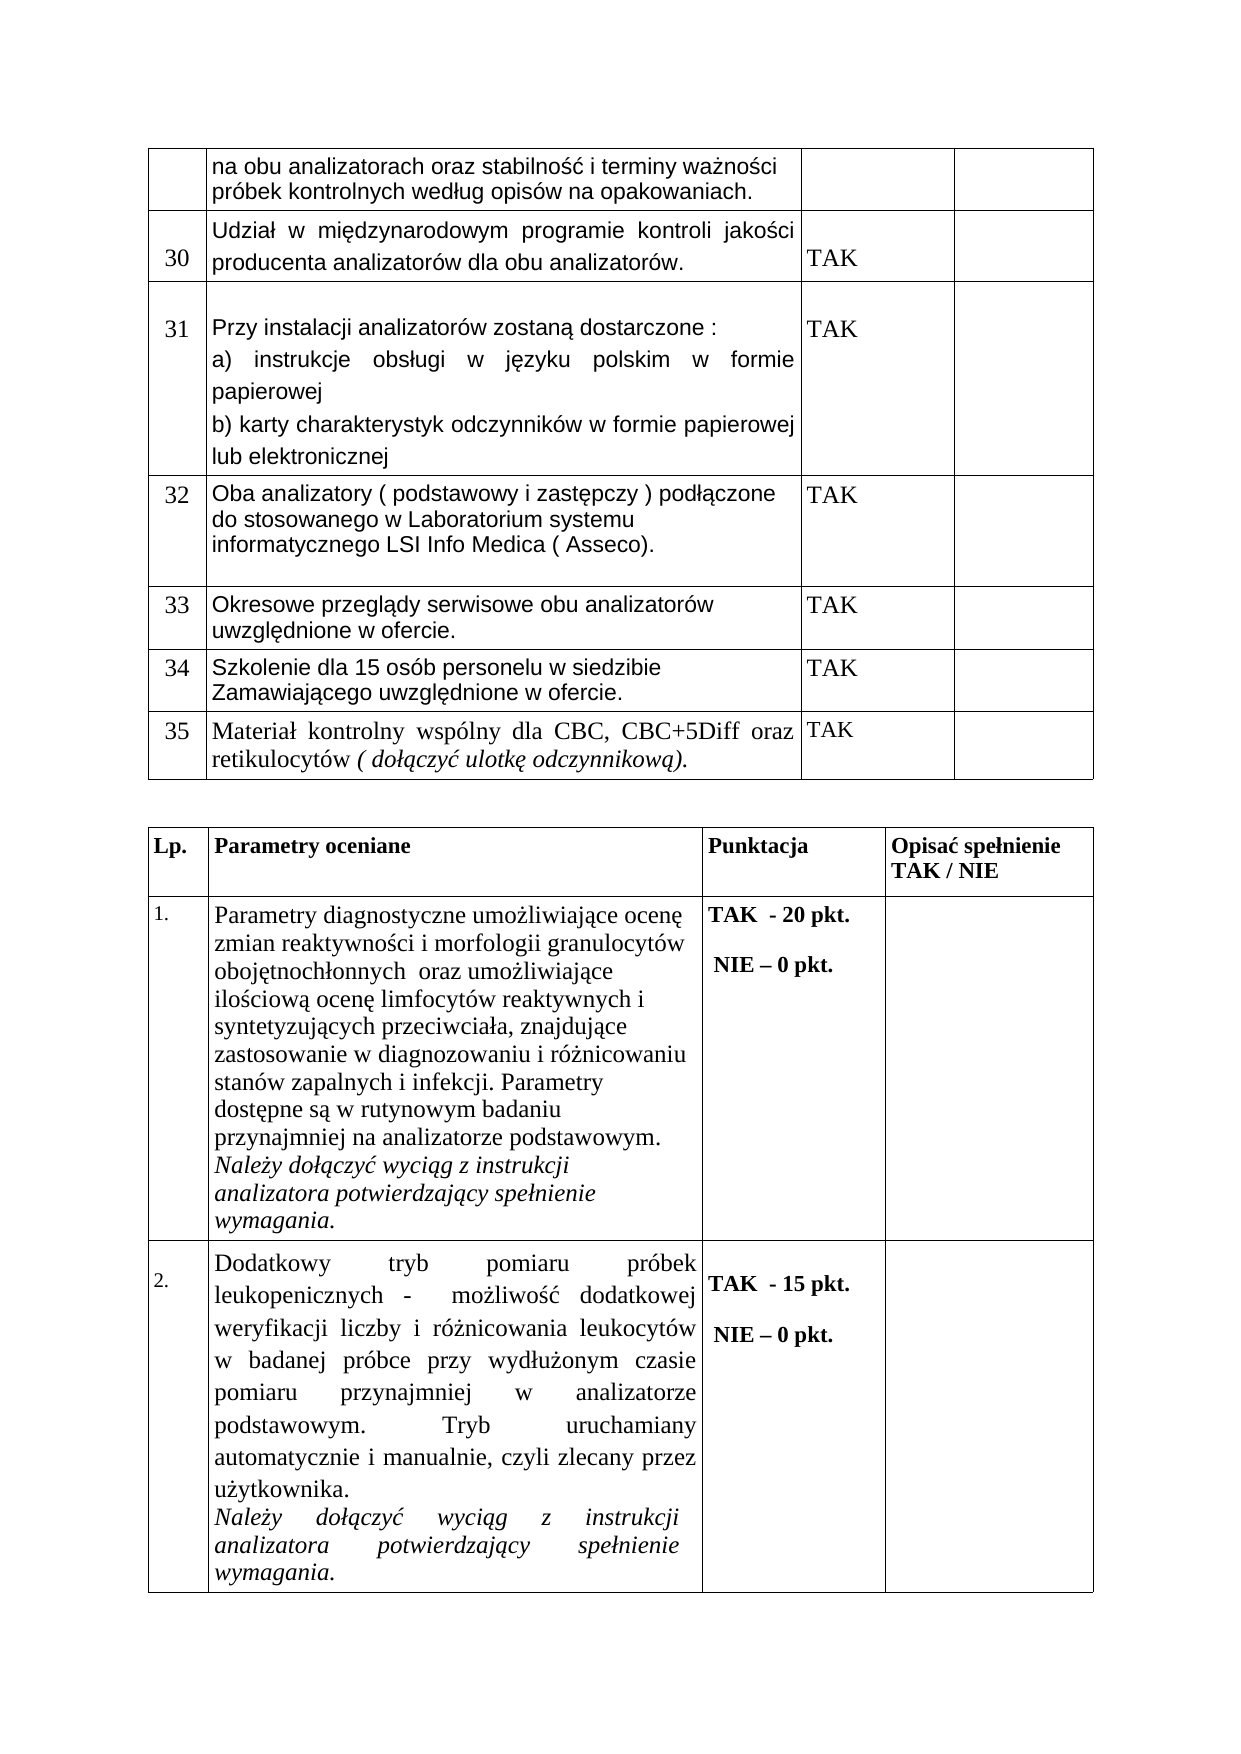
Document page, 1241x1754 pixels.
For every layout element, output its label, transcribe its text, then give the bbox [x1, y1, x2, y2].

table_cell [886, 1241, 1093, 1592]
table_header Lp. [149, 828, 208, 896]
table_cell [955, 587, 1093, 649]
table_cell TAK [802, 712, 954, 778]
table_cell 35 [149, 712, 206, 778]
table_cell [955, 476, 1093, 586]
table_cell 2. [149, 1241, 208, 1592]
table_cell 33 [149, 587, 206, 649]
table_cell TAK [802, 476, 954, 586]
table_cell [955, 149, 1093, 210]
table_cell [886, 897, 1093, 1240]
table_cell Oba analizatory ( podstawowy i zastępczy ) podłączone do stosowanego w Laboratorium systemu informatycznego LSI Info Medica ( Asseco). [207, 476, 801, 586]
table_cell [955, 282, 1093, 475]
table_cell Parametry diagnostyczne umożliwiające ocenę zmian reaktywności i morfologii granulocytów obojętnochłonnych oraz umożliwiające ilościową ocenę limfocytów reaktywnych i syntetyzujących przeciwciała, znajdujące zastosowanie w diagnozowaniu i różnicowaniu stanów zapalnych i infekcji. Parametry dostępne są w rutynowym badaniu przynajmniej na analizatorze podstawowym. Należy dołączyć wyciąg z instrukcji analizatora potwierdzający spełnienie wymagania. [209, 897, 702, 1240]
table_cell TAK [802, 650, 954, 711]
table_cell 31 [149, 282, 206, 475]
table_cell Dodatkowy tryb pomiaru próbek leukopenicznych - możliwość dodatkowej weryfikacji liczby i różnicowania leukocytów w badanej próbce przy wydłużonym czasie pomiaru przynajmniej w analizatorze podstawowym. Tryb uruchamiany automatycznie i manualnie, czyli zlecany przez użytkownika. Należy dołączyć wyciąg z instrukcji analizatora potwierdzający spełnienie wymagania. [209, 1241, 702, 1592]
table_cell Materiał kontrolny wspólny dla CBC, CBC+5Diff oraz retikulocytów ( dołączyć ulotkę odczynnikową). [207, 712, 801, 778]
table_cell [955, 211, 1093, 281]
table_cell 1. [149, 897, 208, 1240]
table_cell 30 [149, 211, 206, 281]
table_cell Szkolenie dla 15 osób personelu w siedzibie Zamawiającego uwzględnione w ofercie. [207, 650, 801, 711]
table_cell 34 [149, 650, 206, 711]
table_cell TAK [802, 282, 954, 475]
table_header Opisać spełnienie TAK / NIE [886, 828, 1093, 896]
table_cell Przy instalacji analizatorów zostaną dostarczone : a) instrukcje obsługi w języku polskim w formie papierowej b) karty charakterystyk odczynników w formie papierowej lub elektronicznej [207, 282, 801, 475]
table_cell [955, 712, 1093, 778]
table_cell TAK - 20 pkt. NIE – 0 pkt. [703, 897, 885, 1240]
table_cell TAK [802, 211, 954, 281]
table_cell TAK [802, 587, 954, 649]
table_cell 32 [149, 476, 206, 586]
table_cell [149, 149, 206, 210]
table_cell [802, 149, 954, 210]
table_header Punktacja [703, 828, 885, 896]
table_cell TAK - 15 pkt. NIE – 0 pkt. [703, 1241, 885, 1592]
table_cell Udział w międzynarodowym programie kontroli jakości producenta analizatorów dla obu analizatorów. [207, 211, 801, 281]
table_cell Okresowe przeglądy serwisowe obu analizatorów uwzględnione w ofercie. [207, 587, 801, 649]
table_cell [955, 650, 1093, 711]
table_header Parametry oceniane [209, 828, 702, 896]
table_cell na obu analizatorach oraz stabilność i terminy ważności próbek kontrolnych według opisów na opakowaniach. [207, 149, 801, 210]
